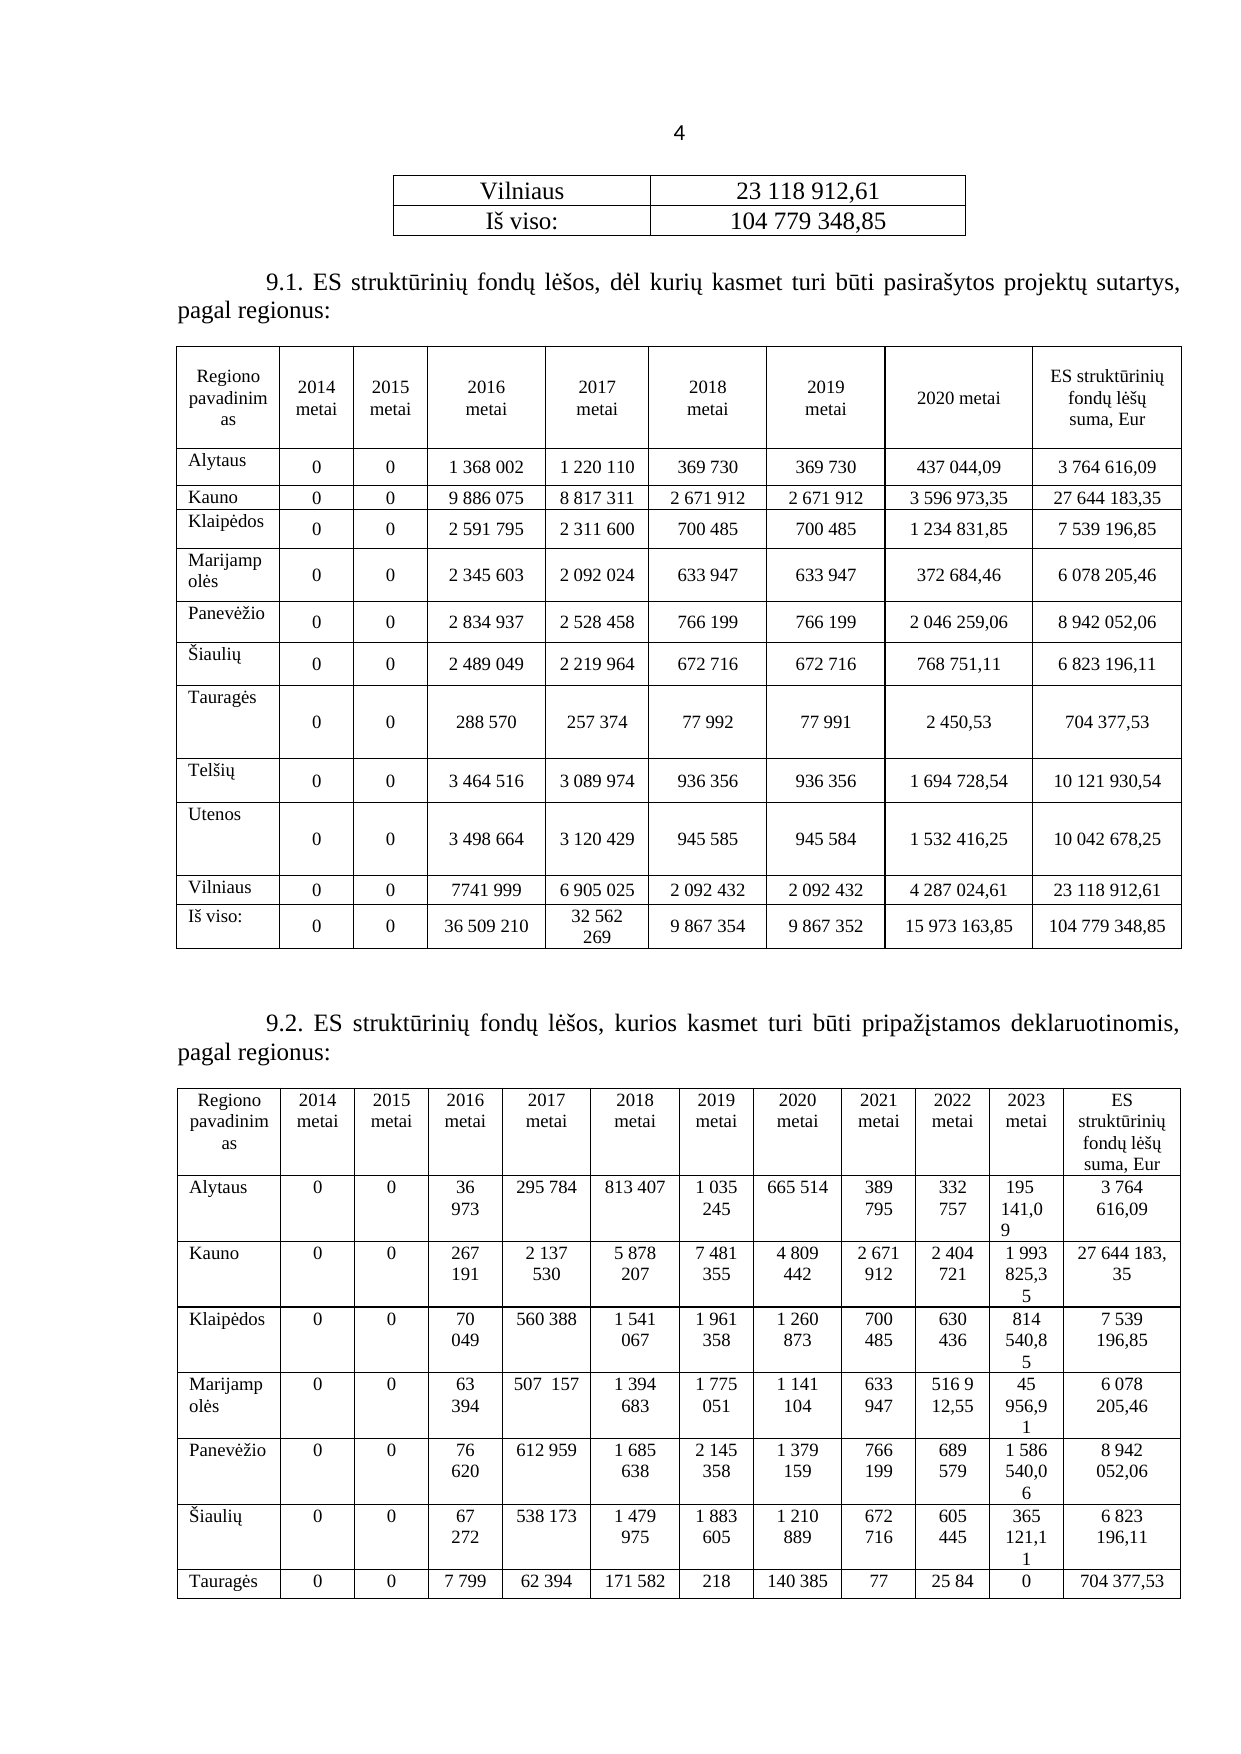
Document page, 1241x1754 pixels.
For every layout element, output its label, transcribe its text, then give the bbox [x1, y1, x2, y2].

table_cell 104 779 348,85 [651, 206, 965, 234]
table_cell 8 817 311 [546, 486, 648, 509]
table_header 2014 metai [281, 1089, 354, 1175]
table_cell 766 199 [842, 1439, 915, 1503]
table_cell 0 [280, 486, 353, 509]
table_cell 6 823 196,11 [1033, 643, 1181, 685]
table_cell Vilniaus [394, 176, 650, 205]
table_header 2022 metai [916, 1089, 989, 1175]
table_cell 6 078 205,46 [1033, 549, 1181, 601]
table_cell 1 368 002 [428, 449, 545, 484]
table_cell 1 220 110 [546, 449, 648, 484]
table_cell 1 993 825,35 [990, 1242, 1063, 1306]
table_cell 0 [354, 602, 427, 642]
table_header 2014 metai [280, 347, 353, 448]
table_header Regiono pavadinimas [177, 347, 279, 448]
table_cell 2 489 049 [428, 643, 545, 685]
table_cell 1 775 051 [680, 1373, 753, 1438]
table_cell 945 584 [767, 803, 884, 875]
table_cell 1 883 605 [680, 1505, 753, 1569]
table_cell 2 671 912 [649, 486, 766, 509]
table_cell 0 [354, 876, 427, 903]
table_cell 936 356 [767, 759, 884, 802]
table_cell 0 [280, 602, 353, 642]
table_cell 1 694 728,54 [886, 759, 1032, 802]
table_cell 1 141 104 [754, 1373, 841, 1438]
table_cell 6 078 205,46 [1064, 1373, 1180, 1438]
table_cell 1 394 683 [591, 1373, 679, 1438]
table_cell 140 385 [754, 1570, 841, 1598]
table_cell 0 [355, 1373, 428, 1438]
table_header 2016 metai [429, 1089, 502, 1175]
table_cell 0 [281, 1373, 354, 1438]
table_cell 27 644 183,35 [1033, 486, 1181, 509]
table_cell Tauragės [178, 1570, 280, 1598]
table_cell 2 219 964 [546, 643, 648, 685]
table_cell 3 498 664 [428, 803, 545, 875]
table_cell 766 199 [649, 602, 766, 642]
text 9.1. ES struktūrinių fondų lėšos, dėl kurių kasmet turi būti pasirašytos projektų sutartys, pagal regionus: [177, 267, 1181, 324]
table_cell 6 905 025 [546, 876, 648, 903]
table_cell 766 199 [767, 602, 884, 642]
table_cell 218 [680, 1570, 753, 1598]
table_header 2020 metai [754, 1089, 841, 1175]
table_cell 9 867 354 [649, 905, 766, 948]
table_cell 612 959 [503, 1439, 590, 1503]
table_cell 257 374 [546, 686, 648, 758]
table_cell 1 234 831,85 [886, 510, 1032, 548]
table_header Regiono pavadinimas [178, 1089, 280, 1175]
table_cell Klaipėdos [178, 1308, 280, 1372]
table_header 2017 metai [503, 1089, 590, 1175]
table_cell 2 404 721 [916, 1242, 989, 1306]
table_header 2018 metai [649, 347, 766, 448]
table_header ES struktūrinių fondų lėšų suma, Eur [1033, 347, 1181, 448]
table_cell 633 947 [767, 549, 884, 601]
table_cell 633 947 [842, 1373, 915, 1438]
table_cell 62 394 [503, 1570, 590, 1598]
table_cell 3 764 616,09 [1064, 1176, 1180, 1241]
table_cell 27 644 183,35 [1064, 1242, 1180, 1306]
table_cell 23 118 912,61 [1033, 876, 1181, 903]
table_header 2018 metai [591, 1089, 679, 1175]
table_cell 2 345 603 [428, 549, 545, 601]
table_cell 1 479 975 [591, 1505, 679, 1569]
table_cell 0 [281, 1505, 354, 1569]
table_cell 0 [280, 686, 353, 758]
table_cell 2 671 912 [767, 486, 884, 509]
table_cell 3 089 974 [546, 759, 648, 802]
table_cell 0 [281, 1439, 354, 1503]
table_cell 372 684,46 [886, 549, 1032, 601]
table_cell Panevėžio [178, 1439, 280, 1503]
table_cell 0 [355, 1505, 428, 1569]
table_cell 32 562 269 [546, 905, 648, 948]
table_cell 0 [280, 549, 353, 601]
table_cell 2 671 912 [842, 1242, 915, 1306]
table_cell 2 591 795 [428, 510, 545, 548]
table_cell 1 961 358 [680, 1308, 753, 1372]
table_cell 77 991 [767, 686, 884, 758]
table_cell 5 878 207 [591, 1242, 679, 1306]
table_cell 516 912,55 [916, 1373, 989, 1438]
table_cell 1 685 638 [591, 1439, 679, 1503]
table_cell Marijampolės [178, 1373, 280, 1438]
table_cell 45 956,91 [990, 1373, 1063, 1438]
table_cell 7 799 [429, 1570, 502, 1598]
table_cell Marijampolės [177, 549, 279, 601]
table_cell 2 092 024 [546, 549, 648, 601]
table_cell 689 579 [916, 1439, 989, 1503]
table_cell 369 730 [767, 449, 884, 484]
table_cell 1 035 245 [680, 1176, 753, 1241]
table_cell 0 [281, 1570, 354, 1598]
table_cell 9 867 352 [767, 905, 884, 948]
table_header 2015 metai [354, 347, 427, 448]
table_cell 1 586 540,06 [990, 1439, 1063, 1503]
table_header 2019 metai [767, 347, 884, 448]
table_cell 76 620 [429, 1439, 502, 1503]
table_cell 7 539 196,85 [1033, 510, 1181, 548]
table_cell 1 532 416,25 [886, 803, 1032, 875]
table_cell 2 046 259,06 [886, 602, 1032, 642]
table_cell 1 379 159 [754, 1439, 841, 1503]
table_cell 4 287 024,61 [886, 876, 1032, 903]
table_cell 2 145 358 [680, 1439, 753, 1503]
table_cell Šiaulių [178, 1505, 280, 1569]
table_cell 9 886 075 [428, 486, 545, 509]
table_cell 936 356 [649, 759, 766, 802]
table_cell 2 311 600 [546, 510, 648, 548]
table_cell 630 436 [916, 1308, 989, 1372]
table_cell 7741 999 [428, 876, 545, 903]
table_cell 4 809 442 [754, 1242, 841, 1306]
table_cell 0 [355, 1439, 428, 1503]
table_header ES struktūrinių fondų lėšų suma, Eur [1064, 1089, 1180, 1175]
table_cell 7 481 355 [680, 1242, 753, 1306]
table_cell 605 445 [916, 1505, 989, 1569]
table_cell 10 121 930,54 [1033, 759, 1181, 802]
table_cell 1 541 067 [591, 1308, 679, 1372]
table_header 2020 metai [886, 347, 1032, 448]
table_cell Iš viso: [177, 905, 279, 948]
table_cell 77 992 [649, 686, 766, 758]
table_header 2019 metai [680, 1089, 753, 1175]
table_cell 0 [280, 759, 353, 802]
table_cell Kauno [178, 1242, 280, 1306]
table_cell 63 394 [429, 1373, 502, 1438]
table_cell 369 730 [649, 449, 766, 484]
table_cell 15 973 163,85 [886, 905, 1032, 948]
table_cell 0 [354, 486, 427, 509]
table_cell 0 [280, 643, 353, 685]
table_cell 672 716 [649, 643, 766, 685]
table_cell 704 377,53 [1064, 1570, 1180, 1598]
table_cell 665 514 [754, 1176, 841, 1241]
table_cell 437 044,09 [886, 449, 1032, 484]
table_cell 3 764 616,09 [1033, 449, 1181, 484]
table_cell 0 [354, 549, 427, 601]
table_cell 3 120 429 [546, 803, 648, 875]
table_cell 2 528 458 [546, 602, 648, 642]
table_cell 36 509 210 [428, 905, 545, 948]
table_cell 700 485 [649, 510, 766, 548]
table_cell 267 191 [429, 1242, 502, 1306]
table_cell Panevėžio [177, 602, 279, 642]
table_cell 0 [281, 1308, 354, 1372]
table_cell 295 784 [503, 1176, 590, 1241]
table_cell 10 042 678,25 [1033, 803, 1181, 875]
table_cell 0 [354, 905, 427, 948]
table_cell 560 388 [503, 1308, 590, 1372]
table_cell 104 779 348,85 [1033, 905, 1181, 948]
table_cell 3 596 973,35 [886, 486, 1032, 509]
table_cell 2 834 937 [428, 602, 545, 642]
table_cell Kauno [177, 486, 279, 509]
table_cell 0 [280, 905, 353, 948]
table_cell 36 973 [429, 1176, 502, 1241]
table_cell 633 947 [649, 549, 766, 601]
table_cell 0 [281, 1176, 354, 1241]
table_cell 0 [990, 1570, 1063, 1598]
table_cell Telšių [177, 759, 279, 802]
table_cell 8 942 052,06 [1033, 602, 1181, 642]
table_header 2023 metai [990, 1089, 1063, 1175]
table_cell 0 [280, 803, 353, 875]
table_cell Alytaus [178, 1176, 280, 1241]
table_cell Alytaus [177, 449, 279, 484]
table_cell 0 [280, 876, 353, 903]
table_cell 2 092 432 [767, 876, 884, 903]
table_cell 365 121,11 [990, 1505, 1063, 1569]
table_cell 1 260 873 [754, 1308, 841, 1372]
table_cell 171 582 [591, 1570, 679, 1598]
table_cell 0 [354, 449, 427, 484]
table_header 2021 metai [842, 1089, 915, 1175]
table_cell 7 539 196,85 [1064, 1308, 1180, 1372]
table_header 2015 metai [355, 1089, 428, 1175]
table_cell 195 141,09 [990, 1176, 1063, 1241]
table_cell 3 464 516 [428, 759, 545, 802]
table_cell 0 [355, 1242, 428, 1306]
table_cell 70 049 [429, 1308, 502, 1372]
table_header 2017 metai [546, 347, 648, 448]
table_cell 77 [842, 1570, 915, 1598]
table_cell 2 092 432 [649, 876, 766, 903]
table_cell 672 716 [767, 643, 884, 685]
table_cell 288 570 [428, 686, 545, 758]
table_cell Tauragės [177, 686, 279, 758]
text 9.2. ES struktūrinių fondų lėšos, kurios kasmet turi būti pripažįstamos deklaruotinomis, pagal regionus: [177, 1008, 1181, 1066]
table_cell 0 [354, 759, 427, 802]
table_cell 0 [355, 1570, 428, 1598]
table_cell 0 [354, 803, 427, 875]
table_cell 0 [354, 643, 427, 685]
table_cell 768 751,11 [886, 643, 1032, 685]
table_cell 25 84 [916, 1570, 989, 1598]
table_cell 0 [280, 510, 353, 548]
table_cell 672 716 [842, 1505, 915, 1569]
table_cell Šiaulių [177, 643, 279, 685]
table_cell 2 137 530 [503, 1242, 590, 1306]
table_cell 23 118 912,61 [651, 176, 965, 205]
table_cell Utenos [177, 803, 279, 875]
table_cell Vilniaus [177, 876, 279, 903]
table_cell 0 [355, 1308, 428, 1372]
table_cell 704 377,53 [1033, 686, 1181, 758]
table_cell 507 157 [503, 1373, 590, 1438]
table_cell 8 942 052,06 [1064, 1439, 1180, 1503]
table_cell 6 823 196,11 [1064, 1505, 1180, 1569]
table_cell 332 757 [916, 1176, 989, 1241]
table_cell 67 272 [429, 1505, 502, 1569]
table_cell 1 210 889 [754, 1505, 841, 1569]
table_cell 700 485 [842, 1308, 915, 1372]
table_cell Klaipėdos [177, 510, 279, 548]
table_cell 0 [280, 449, 353, 484]
table_cell 814 540,85 [990, 1308, 1063, 1372]
table_cell Iš viso: [394, 206, 650, 234]
table_header 2016 metai [428, 347, 545, 448]
table_cell 813 407 [591, 1176, 679, 1241]
table_cell 389 795 [842, 1176, 915, 1241]
table_cell 0 [354, 686, 427, 758]
table_cell 945 585 [649, 803, 766, 875]
table_cell 0 [281, 1242, 354, 1306]
table_cell 538 173 [503, 1505, 590, 1569]
table_cell 0 [354, 510, 427, 548]
table_cell 700 485 [767, 510, 884, 548]
table_cell 0 [355, 1176, 428, 1241]
table_cell 2 450,53 [886, 686, 1032, 758]
